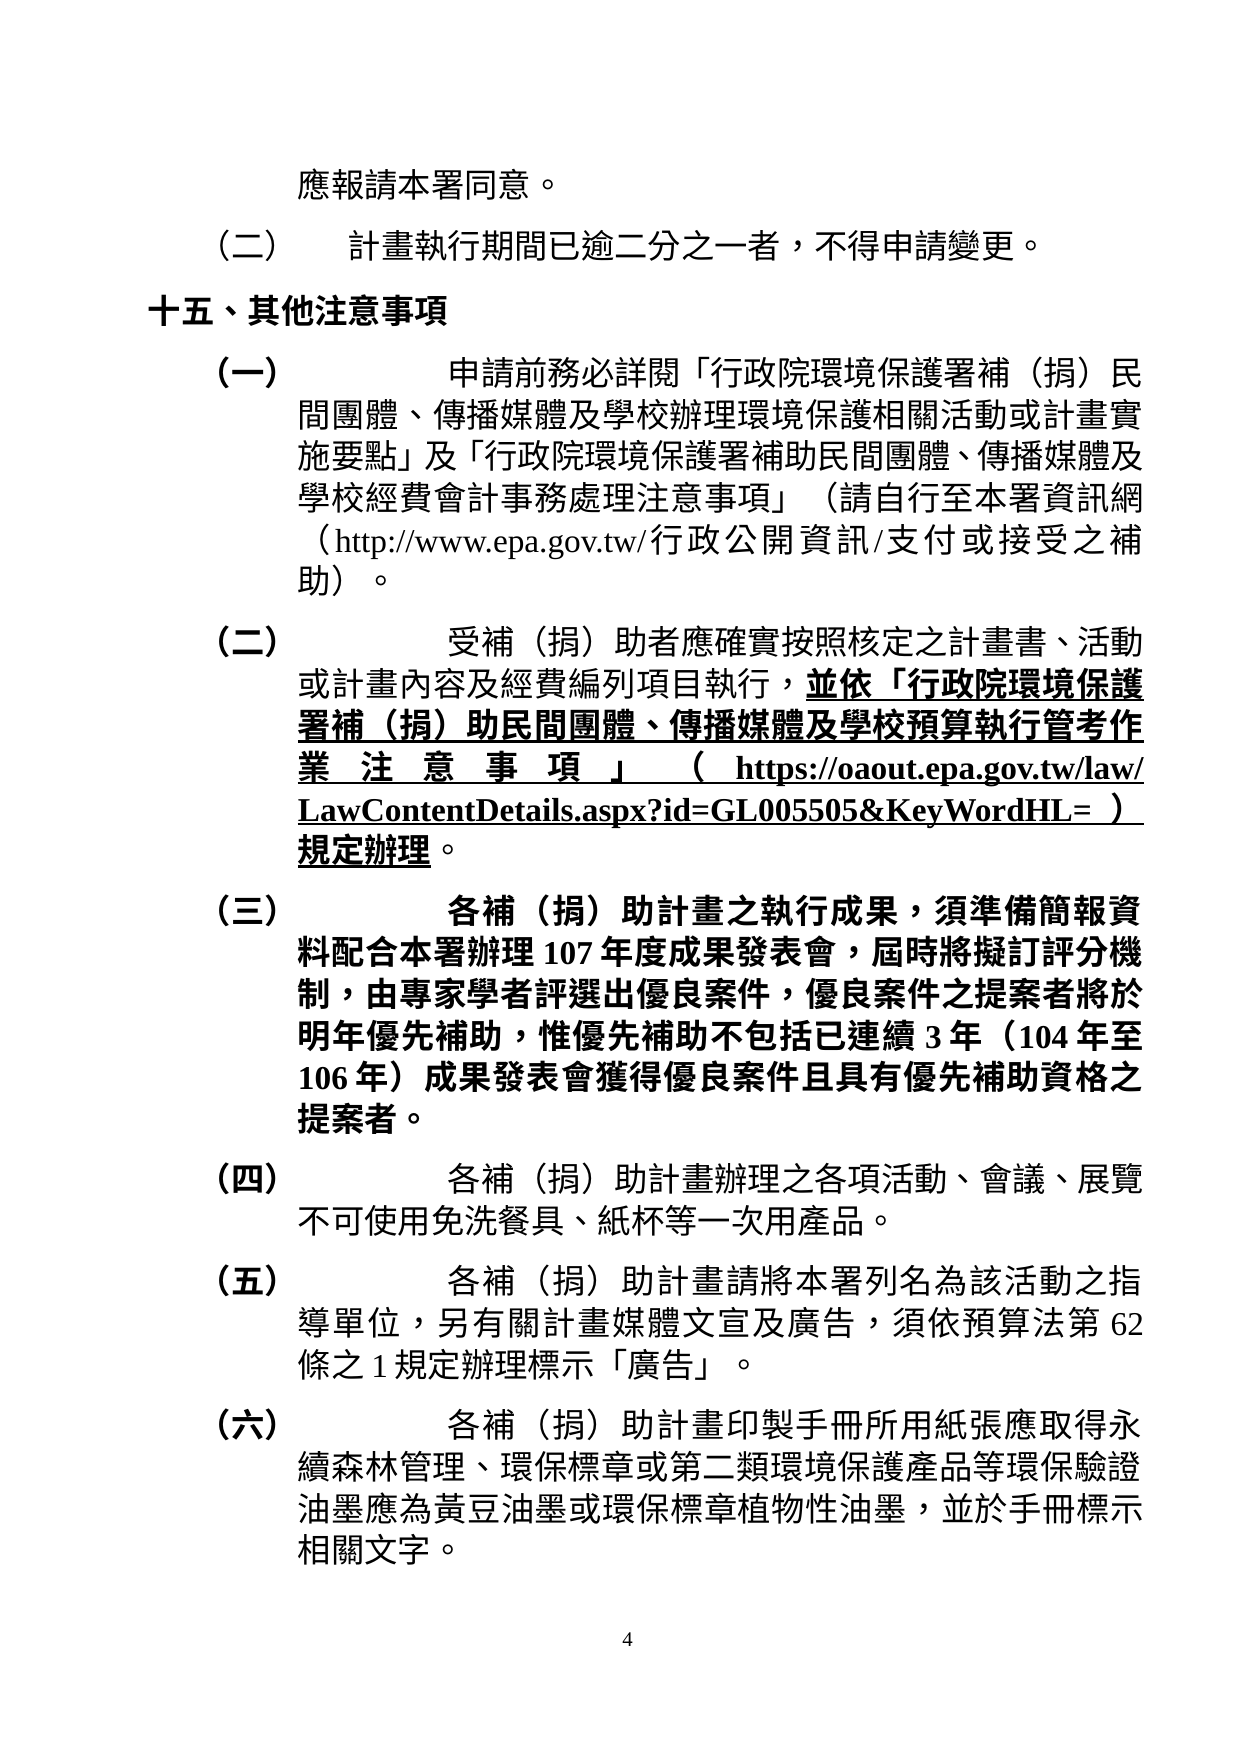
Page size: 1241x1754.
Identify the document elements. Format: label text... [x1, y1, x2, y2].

list 各補（捐）助計畫辦理之各項活動、會議、展覽不可使用免洗餐具、紙杯等一次用產品。 [198, 1158, 1144, 1242]
list 計畫執行期間已逾二分之一者，不得申請變更。 [198, 225, 1144, 267]
list 申請前務必詳閱「行政院環境保護署補（捐）民間團體、傳播媒體及學校辦理環境保護相關活動或計畫實施要點」及「行政院環境保護署補助民間團體、傳播媒體及學校經費會計事務處理注意事項」（請自行至本署資訊網（http://www.epa.gov.tw/行政公開資訊/支付或接受之補助）。 [198, 352, 1144, 602]
list 計畫執行期間涉及內容、經費項目或計畫總經費變更時，應報請本署同意。 [198, 164, 1144, 206]
list 各補（捐）助計畫請將本署列名為該活動之指導單位，另有關計畫媒體文宣及廣告，須依預算法第62條之1規定辦理標示「廣告」。 [198, 1261, 1144, 1386]
list 各補（捐）助計畫印製手冊所用紙張應取得永續森林管理、環保標章或第二類環境保護產品等環保驗證，油墨應為黃豆油墨或環保標章植物性油墨，並於手冊標示相關文字。 [198, 1404, 1144, 1571]
list 各補（捐）助計畫之執行成果，須準備簡報資料配合本署辦理107年度成果發表會，屆時將擬訂評分機制，由專家學者評選出優良案件，優良案件之提案者將於明年優先補助，惟優先補助不包括已連續3年（104年至106年）成果發表會獲得優良案件且具有優先補助資格之提案者。 [198, 890, 1144, 1140]
text 十五、其他注意事項 [148, 285, 1144, 333]
list 受補（捐）助者應確實按照核定之計畫書、活動或計畫內容及經費編列項目執行，並依「行政院環境保護署補（捐）助民間團體、傳播媒體及學校預算執行管考作業注意事項」（https://oaout.epa.gov.tw/law/LawContentDetails.aspx?id=GL005505&KeyWordHL=）規定辦理。 [198, 621, 1144, 871]
